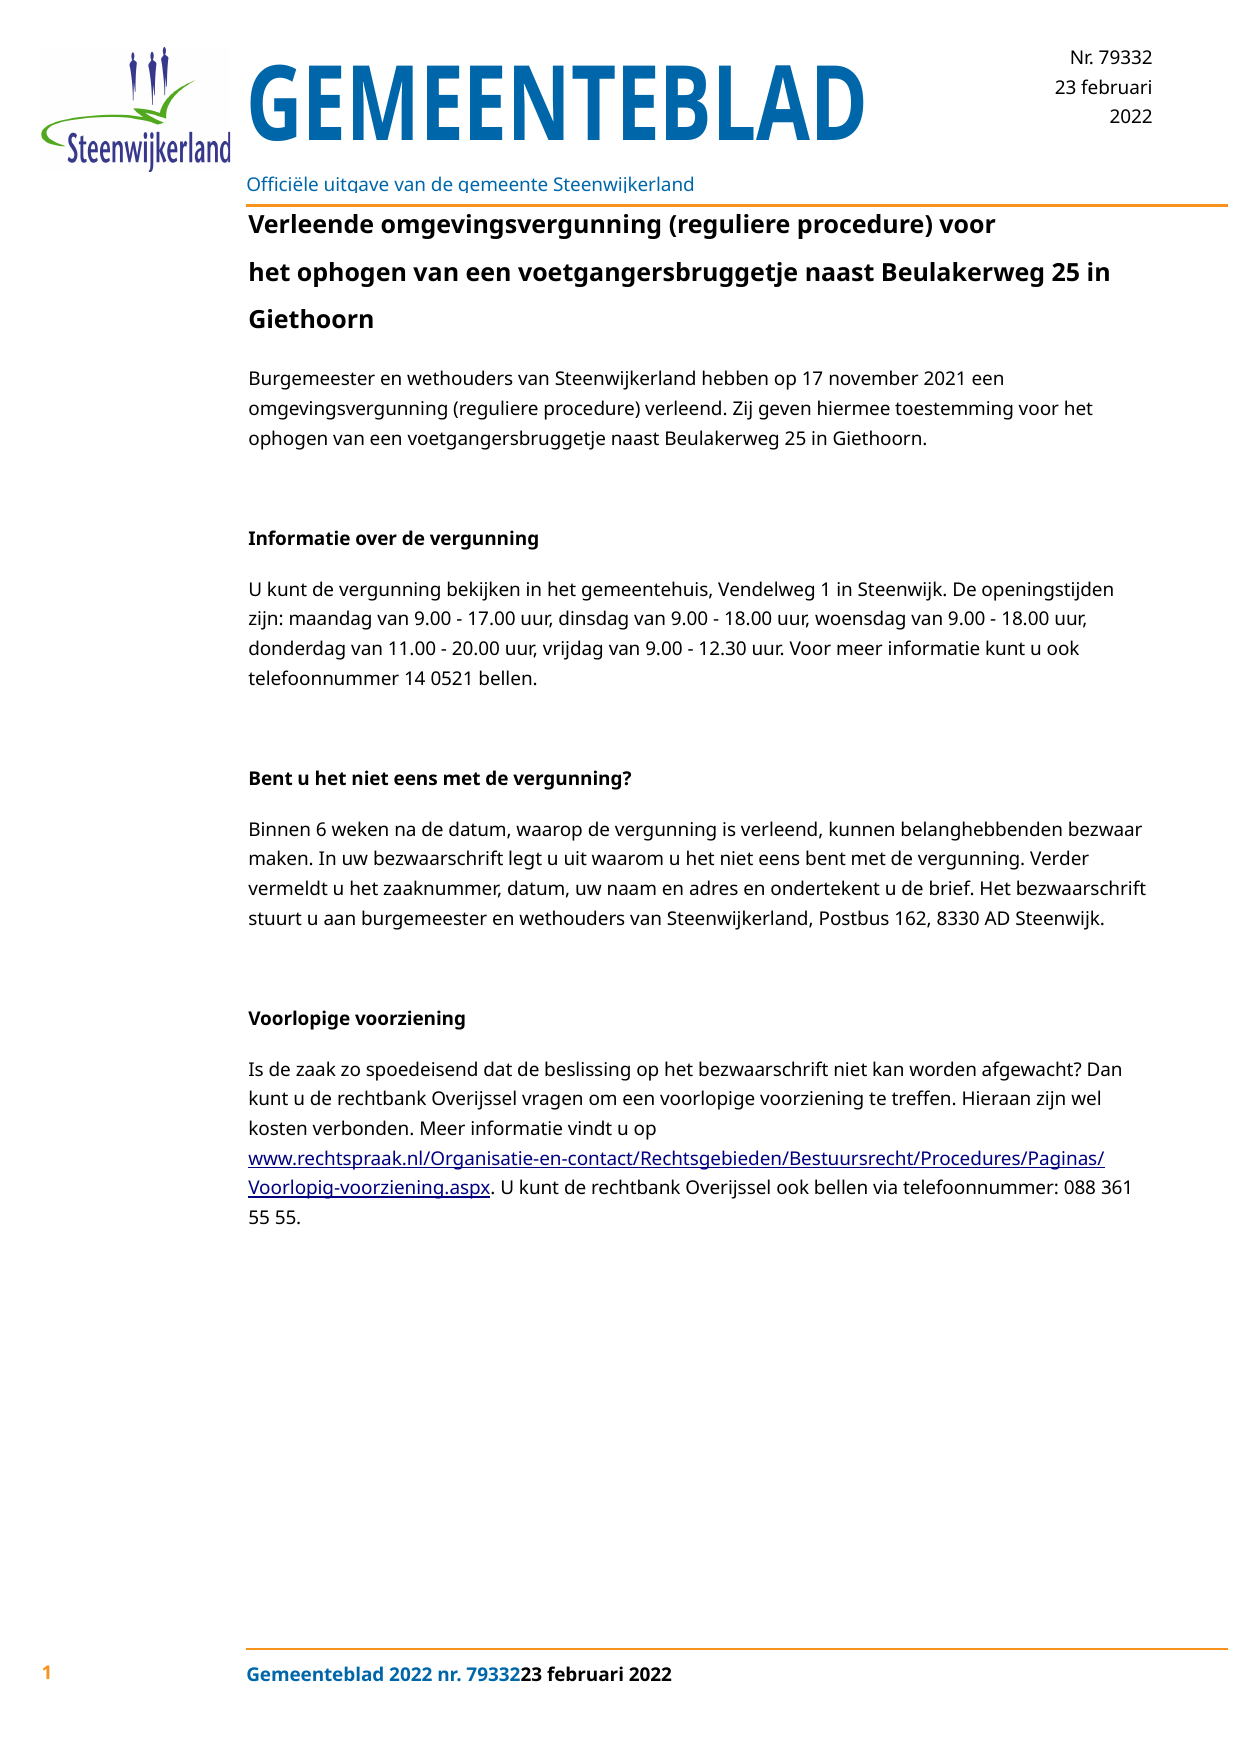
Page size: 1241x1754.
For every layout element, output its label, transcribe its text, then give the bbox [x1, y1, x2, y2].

picture [41, 47, 231, 172]
text U kunt de vergunning bekijken in het gemeentehuis, Vendelweg 1 in Steenwijk. De openingstijden zijn: maandag van 9.00 - 17.00 uur, dinsdag van 9.00 - 18.00 uur, woensdag van 9.00 - 18.00 uur, donderdag van 11.00 - 20.00 uur, vrijdag van 9.00 - 12.30 uur. Voor meer informatie kunt u ook telefoonnummer 14 0521 bellen. [248, 576, 1152, 690]
text Is de zaak zo spoedeisend dat de beslissing op het bezwaarschrift niet kan worden afgewacht? Dan kunt u de rechtbank Overijssel vragen om een voorlopige voorziening te treffen. Hieraan zijn wel kosten verbonden. Meer informatie vindt u op www.rechtspraak.nl/Organisatie-en-contact/Rechtsgebieden/Bestuursrecht/Procedures/Paginas/Voorlopig-voorziening.aspx. U kunt de rechtbank Overijssel ook bellen via telefoonnummer: 088 361 55 55. [248, 1056, 1152, 1229]
text Burgemeester en wethouders van Steenwijkerland hebben op 17 november 2021 een omgevingsvergunning (reguliere procedure) verleend. Zij geven hiermee toestemming voor het ophogen van een voetgangersbruggetje naast Beulakerweg 25 in Giethoorn. [248, 366, 1152, 450]
text Informatie over de vergunning [248, 526, 1152, 551]
text Voorlopige voorziening [248, 1006, 1152, 1031]
text Verleende omgevingsvergunning (reguliere procedure) voor het ophogen van een voetgangersbruggetje naast Beulakerweg 25 in Giethoorn [248, 207, 1152, 336]
text Bent u het niet eens met de vergunning? [248, 766, 1152, 791]
text Binnen 6 weken na de datum, waarop de vergunning is verleend, kunnen belanghebbenden bezwaar maken. In uw bezwaarschrift legt u uit waarom u het niet eens bent met de vergunning. Verder vermeldt u het zaaknummer, datum, uw naam en adres en ondertekent u de brief. Het bezwaarschrift stuurt u aan burgemeester en wethouders van Steenwijkerland, Postbus 162, 8330 AD Steenwijk. [248, 816, 1152, 930]
